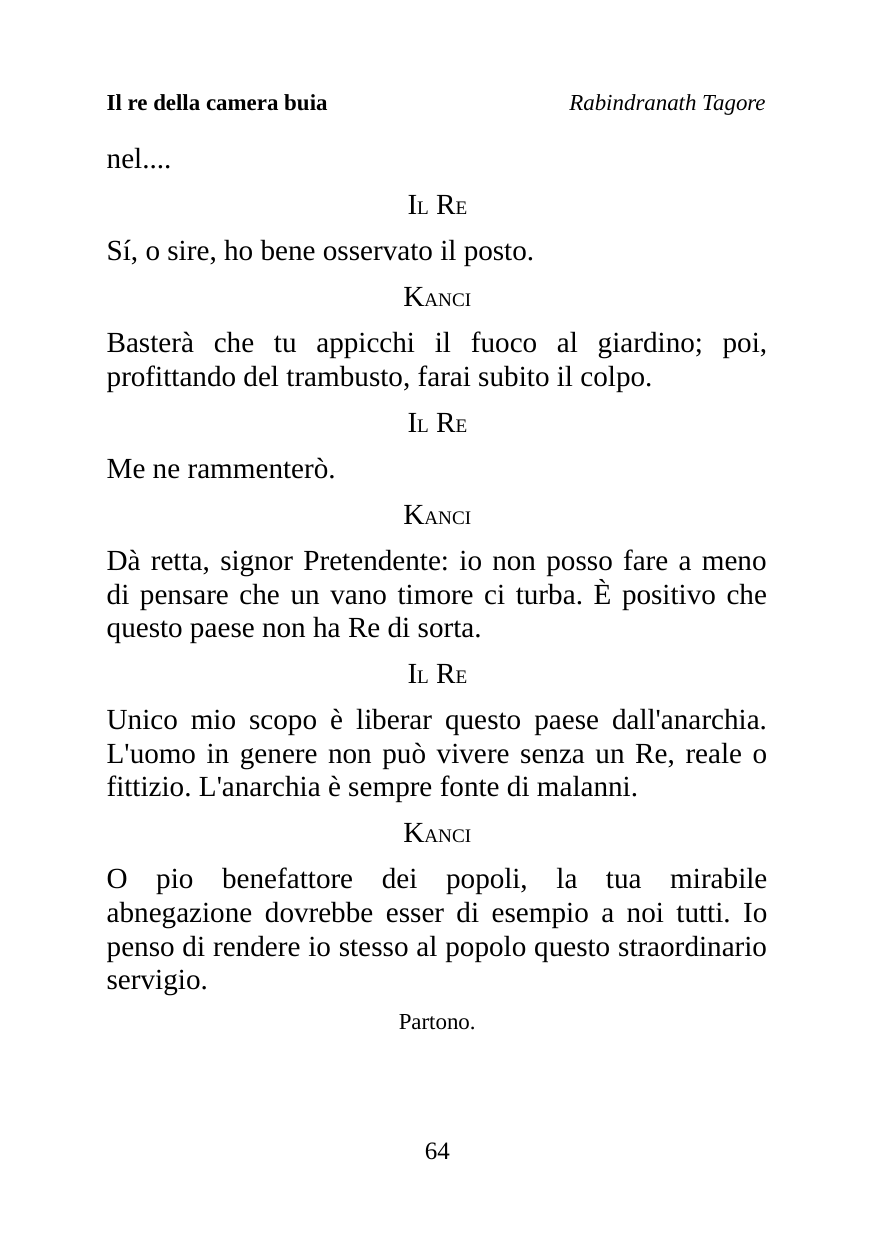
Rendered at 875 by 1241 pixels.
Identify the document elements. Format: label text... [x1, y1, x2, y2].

text Il Re [106, 656, 768, 690]
text Il Re [106, 405, 768, 439]
text Il Re [106, 187, 768, 221]
text nel.... [106, 141, 768, 175]
text Kanci [106, 816, 768, 849]
text Partono. [106, 1008, 768, 1034]
text Unico mio scopo è liberar questo paese dall'anarchia. L'uomo in genere non può vivere senza un Re, reale o fittizio. L'anarchia è sempre fonte di malanni. [106, 702, 768, 803]
text Kanci [106, 279, 768, 313]
text Me ne rammenterò. [106, 451, 768, 485]
text Dà retta, signor Pretendente: io non posso fare a meno di pensare che un vano timore ci turba. È positivo che questo paese non ha Re di sorta. [106, 543, 768, 644]
text Kanci [106, 497, 768, 531]
text O pio benefattore dei popoli, la tua mirabile abnegazione dovrebbe esser di esempio a noi tutti. Io penso di rendere io stesso al popolo questo straordinario servigio. [106, 862, 768, 996]
text Sí, o sire, ho bene osservato il posto. [106, 233, 768, 267]
text Basterà che tu appicchi il fuoco al giardino; poi, profittando del trambusto, farai subito il colpo. [106, 326, 768, 393]
